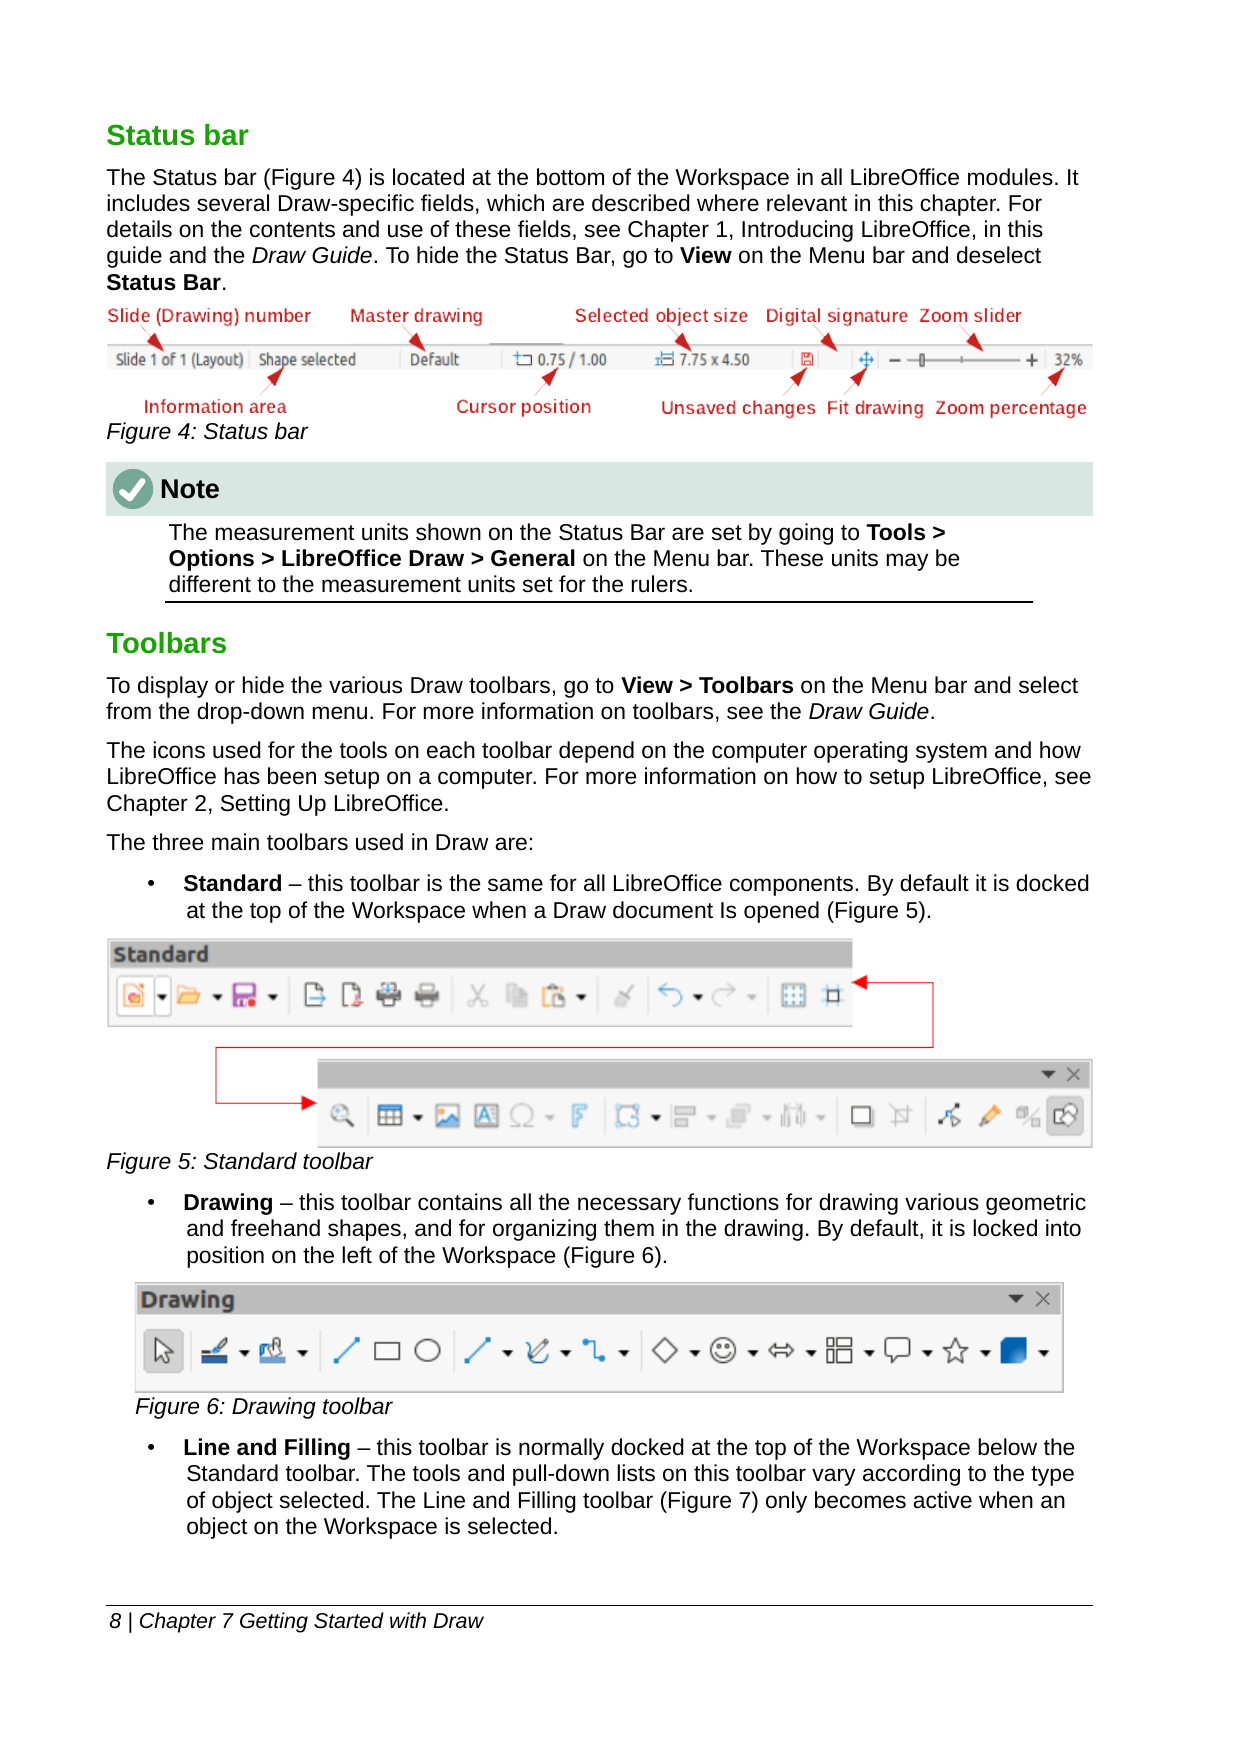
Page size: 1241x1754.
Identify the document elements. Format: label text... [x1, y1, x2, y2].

text The icons used for the tools on each toolbar depend on the computer operating system and how LibreOffice has been setup on a computer. For more information on how to setup LibreOffice, see Chapter 2, Setting Up LibreOffice. [106, 737, 1093, 816]
subtitle Toolbars [106, 626, 1093, 660]
picture [106, 937, 1093, 1148]
text The three main toolbars used in Draw are: [106, 828, 1093, 855]
subtitle Note [106, 462, 1093, 516]
text Figure 4: Status bar [106, 419, 1093, 444]
list Line and Filling – this toolbar is normally docked at the top of the Workspace below the Standard toolbar. The tools and pull-down lists on this toolbar vary according to the type of object selected. The Line and Filling toolbar (Figure 7) only becomes active when an object on the Workspace is selected. [144, 1431, 1093, 1542]
picture [106, 307, 1093, 419]
text Figure 6: Drawing toolbar [135, 1393, 1064, 1419]
list Standard – this toolbar is the same for all LibreOffice components. By default it is docked at the top of the Workspace when a Draw document Is opened (Figure 5). [144, 867, 1093, 926]
list Drawing – this toolbar contains all the necessary functions for drawing various geometric and freehand shapes, and for organizing them in the drawing. By default, it is locked into position on the left of the Workspace (Figure 6). [144, 1186, 1093, 1271]
text The Status bar (Figure 4) is located at the bottom of the Workspace in all LibreOffice modules. It includes several Draw-specific fields, which are described where relevant in this chapter. For details on the contents and use of these fields, see Chapter 1, Introducing LibreOffice, in this guide and the Draw Guide. To hide the Status Bar, go to View on the Menu bar and deselect Status Bar. [106, 163, 1093, 295]
text The measurement units shown on the Status Bar are set by going to Tools > Options > LibreOffice Draw > General on the Menu bar. These units may be different to the measurement units set for the rulers. [165, 516, 1033, 601]
subtitle Status bar [106, 118, 1093, 152]
text To display or hide the various Draw toolbars, go to View > Toolbars on the Menu bar and select from the drop-down menu. For more information on toolbars, see the Draw Guide. [106, 672, 1093, 724]
picture [134, 1282, 1064, 1393]
text Figure 5: Standard toolbar [106, 1148, 1093, 1174]
